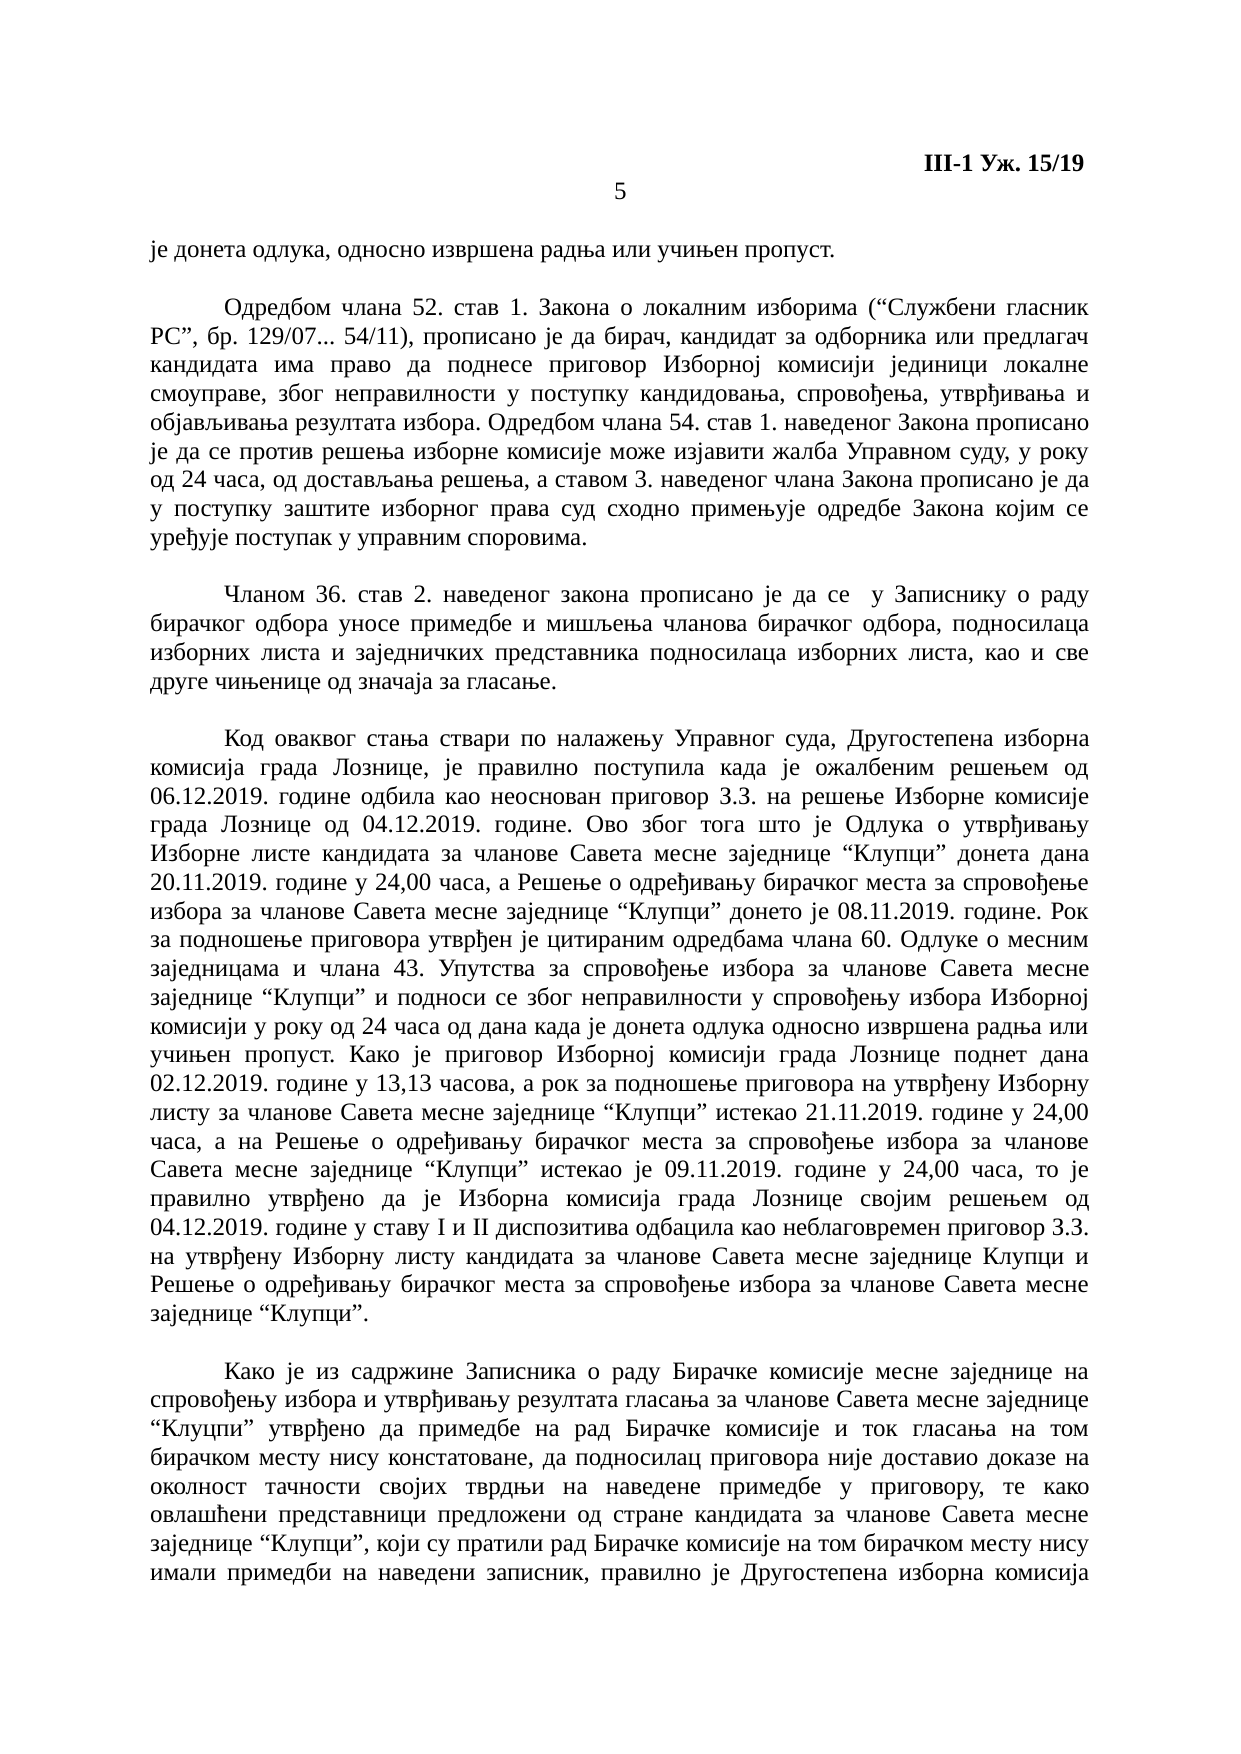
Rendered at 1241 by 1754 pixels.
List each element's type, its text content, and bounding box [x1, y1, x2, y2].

text Чланом 36. став 2. наведеног закона прописано је да се у Записнику о раду бирачког одбора уносе примедбе и мишљења чланова бирачког одбора, подносилаца изборних листа и заједничких представника подносилаца изборних листа, као и све друге чињенице од значаја за гласање. [150, 579, 1090, 694]
text је донета одлука, односно извршена радња или учињен пропуст. [150, 234, 1090, 263]
text Одредбом члана 52. став 1. Закона о локалним изборима (“Службени гласник РС”, бр. 129/07... 54/11), прописано је да бирач, кандидат за одборника или предлагач кандидата има право да поднесе приговор Изборној комисији јединици локалне смоуправе, због неправилности у поступку кандидовања, спровођења, утврђивања и објављивања резултата избора. Одредбом члана 54. став 1. наведеног Закона прописано је да се против решења изборне комисије може изјавити жалба Управном суду, у року од 24 часа, од достављања решења, а ставом 3. наведеног члана Закона прописано је да у поступку заштите изборног права суд сходно примењује одредбе Закона којим се уређује поступак у управним споровима. [150, 292, 1090, 551]
text Како је из садржине Записника о раду Бирачке комисије месне заједнице на спровођењу избора и утврђивању резултата гласања за чланове Савета месне заједнице “Клуцпи” утврђено да примедбе на рад Бирачке комисије и ток гласања на том бирачком месту нису констатоване, да подносилац приговора није доставио доказе на околност тачности својих тврдњи на наведене примедбе у приговору, те како овлашћени представници предложени од стране кандидата за чланове Савета месне заједнице “Клупци”, који су пратили рад Бирачке комисије на том бирачком месту нису имали примедби на наведени записник, правилно је Другостепена изборна комисија [150, 1356, 1090, 1586]
text Код оваквог стања ствари по налажењу Управног суда, Другостепена изборна комисија града Лознице, је правилно поступила када је ожалбеним решењем од 06.12.2019. године одбила као неоснован приговор З.З. на решење Изборне комисије града Лознице од 04.12.2019. године. Ово због тога што је Одлука о утврђивању Изборне листе кандидата за чланове Савета месне заједнице “Клупци” донета дана 20.11.2019. године у 24,00 часа, а Решење о одређивању бирачког места за спровођење избора за чланове Савета месне заједнице “Клупци” донето је 08.11.2019. године. Рок за подношење приговора утврђен је цитираним одредбама члана 60. Одлуке о месним заједницама и члана 43. Упутства за спровођење избора за чланове Савета месне заједнице “Клупци” и подноси се због неправилности у спровођењу избора Изборној комисији у року од 24 часа од дана када је донета одлука односно извршена радња или учињен пропуст. Како је приговор Изборној комисији града Лознице поднет дана 02.12.2019. године у 13,13 часова, а рок за подношење приговора на утврђену Изборну листу за чланове Савета месне заједнице “Клупци” истекао 21.11.2019. године у 24,00 часа, а на Решење о одређивању бирачког места за спровођење избора за чланове Савета месне заједнице “Клупци” истекао је 09.11.2019. године у 24,00 часа, то је правилно утврђено да је Изборна комисија града Лознице својим решењем од 04.12.2019. године у ставу I и II диспозитива одбацила као неблаговремен приговор З.З. на утврђену Изборну листу кандидата за чланове Савета месне заједнице Клупци и Решење о одређивању бирачког места за спровођење избора за чланове Савета месне заједнице “Клупци”. [150, 723, 1090, 1327]
